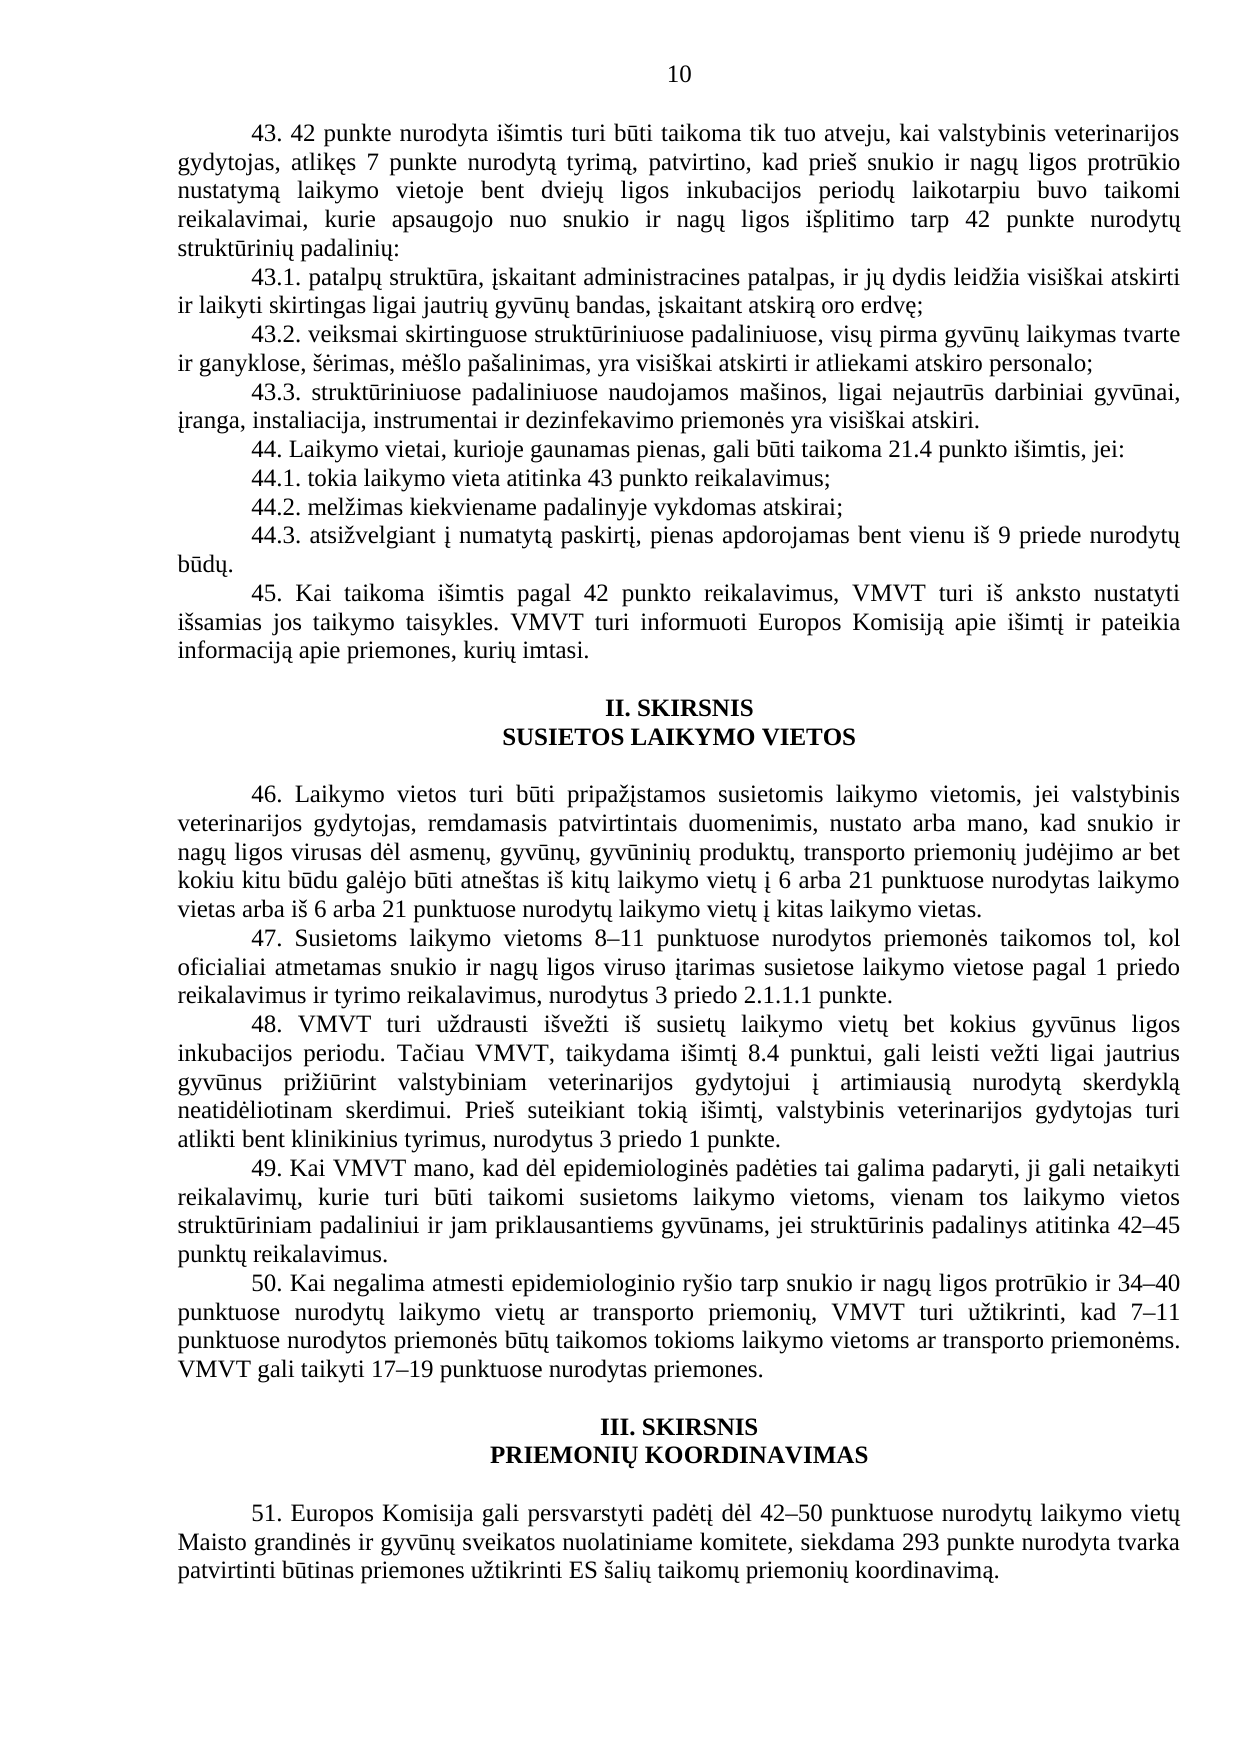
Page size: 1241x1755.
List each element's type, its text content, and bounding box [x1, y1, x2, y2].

text 43. 42 punkte nurodyta išimtis turi būti taikoma tik tuo atveju, kai valstybinis veterinarijos gydytojas, atlikęs 7 punkte nurodytą tyrimą, patvirtino, kad prieš snukio ir nagų ligos protrūkio nustatymą laikymo vietoje bent dviejų ligos inkubacijos periodų laikotarpiu buvo taikomi reikalavimai, kurie apsaugojo nuo snukio ir nagų ligos išplitimo tarp 42 punkte nurodytų struktūrinių padalinių: [177, 118, 1181, 262]
text 46. Laikymo vietos turi būti pripažįstamos susietomis laikymo vietomis, jei valstybinis veterinarijos gydytojas, remdamasis patvirtintais duomenimis, nustato arba mano, kad snukio ir nagų ligos virusas dėl asmenų, gyvūnų, gyvūninių produktų, transporto priemonių judėjimo ar bet kokiu kitu būdu galėjo būti atneštas iš kitų laikymo vietų į 6 arba 21 punktuose nurodytas laikymo vietas arba iš 6 arba 21 punktuose nurodytų laikymo vietų į kitas laikymo vietas. [177, 779, 1181, 923]
text 43.3. struktūriniuose padaliniuose naudojamos mašinos, ligai nejautrūs darbiniai gyvūnai, įranga, instaliacija, instrumentai ir dezinfekavimo priemonės yra visiškai atskiri. [177, 377, 1181, 434]
text PRIEMONIŲ KOORDINAVIMAS [177, 1441, 1181, 1469]
text 43.1. patalpų struktūra, įskaitant administracines patalpas, ir jų dydis leidžia visiškai atskirti ir laikyti skirtingas ligai jautrių gyvūnų bandas, įskaitant atskirą oro erdvę; [177, 262, 1181, 319]
text 49. Kai VMVT mano, kad dėl epidemiologinės padėties tai galima padaryti, ji gali netaikyti reikalavimų, kurie turi būti taikomi susietoms laikymo vietoms, vienam tos laikymo vietos struktūriniam padaliniui ir jam priklausantiems gyvūnams, jei struktūrinis padalinys atitinka 42–45 punktų reikalavimus. [177, 1153, 1181, 1268]
text 45. Kai taikoma išimtis pagal 42 punkto reikalavimus, VMVT turi iš anksto nustatyti išsamias jos taikymo taisykles. VMVT turi informuoti Europos Komisiją apie išimtį ir pateikia informaciją apie priemones, kurių imtasi. [177, 578, 1181, 664]
text 48. VMVT turi uždrausti išvežti iš susietų laikymo vietų bet kokius gyvūnus ligos inkubacijos periodu. Tačiau VMVT, taikydama išimtį 8.4 punktui, gali leisti vežti ligai jautrius gyvūnus prižiūrint valstybiniam veterinarijos gydytojui į artimiausią nurodytą skerdyklą neatidėliotinam skerdimui. Prieš suteikiant tokią išimtį, valstybinis veterinarijos gydytojas turi atlikti bent klinikinius tyrimus, nurodytus 3 priedo 1 punkte. [177, 1009, 1181, 1153]
text SUSIETOS LAIKYMO VIETOS [177, 722, 1181, 751]
text 50. Kai negalima atmesti epidemiologinio ryšio tarp snukio ir nagų ligos protrūkio ir 34–40 punktuose nurodytų laikymo vietų ar transporto priemonių, VMVT turi užtikrinti, kad 7–11 punktuose nurodytos priemonės būtų taikomos tokioms laikymo vietoms ar transporto priemonėms. VMVT gali taikyti 17–19 punktuose nurodytas priemones. [177, 1268, 1181, 1383]
text 51. Europos Komisija gali persvarstyti padėtį dėl 42–50 punktuose nurodytų laikymo vietų Maisto grandinės ir gyvūnų sveikatos nuolatiniame komitete, siekdama 293 punkte nurodyta tvarka patvirtinti būtinas priemones užtikrinti ES šalių taikomų priemonių koordinavimą. [177, 1498, 1181, 1584]
text 44.2. melžimas kiekviename padalinyje vykdomas atskirai; [177, 492, 1181, 521]
text 44. Laikymo vietai, kurioje gaunamas pienas, gali būti taikoma 21.4 punkto išimtis, jei: [177, 434, 1181, 463]
text 43.2. veiksmai skirtinguose struktūriniuose padaliniuose, visų pirma gyvūnų laikymas tvarte ir ganyklose, šėrimas, mėšlo pašalinimas, yra visiškai atskirti ir atliekami atskiro personalo; [177, 319, 1181, 377]
text 44.1. tokia laikymo vieta atitinka 43 punkto reikalavimus; [177, 463, 1181, 492]
text 44.3. atsižvelgiant į numatytą paskirtį, pienas apdorojamas bent vienu iš 9 priede nurodytų būdų. [177, 521, 1181, 578]
text 47. Susietoms laikymo vietoms 8–11 punktuose nurodytos priemonės taikomos tol, kol oficialiai atmetamas snukio ir nagų ligos viruso įtarimas susietose laikymo vietose pagal 1 priedo reikalavimus ir tyrimo reikalavimus, nurodytus 3 priedo 2.1.1.1 punkte. [177, 923, 1181, 1009]
text III. SKIRSNIS [177, 1412, 1181, 1441]
text II. SKIRSNIS [177, 693, 1181, 722]
